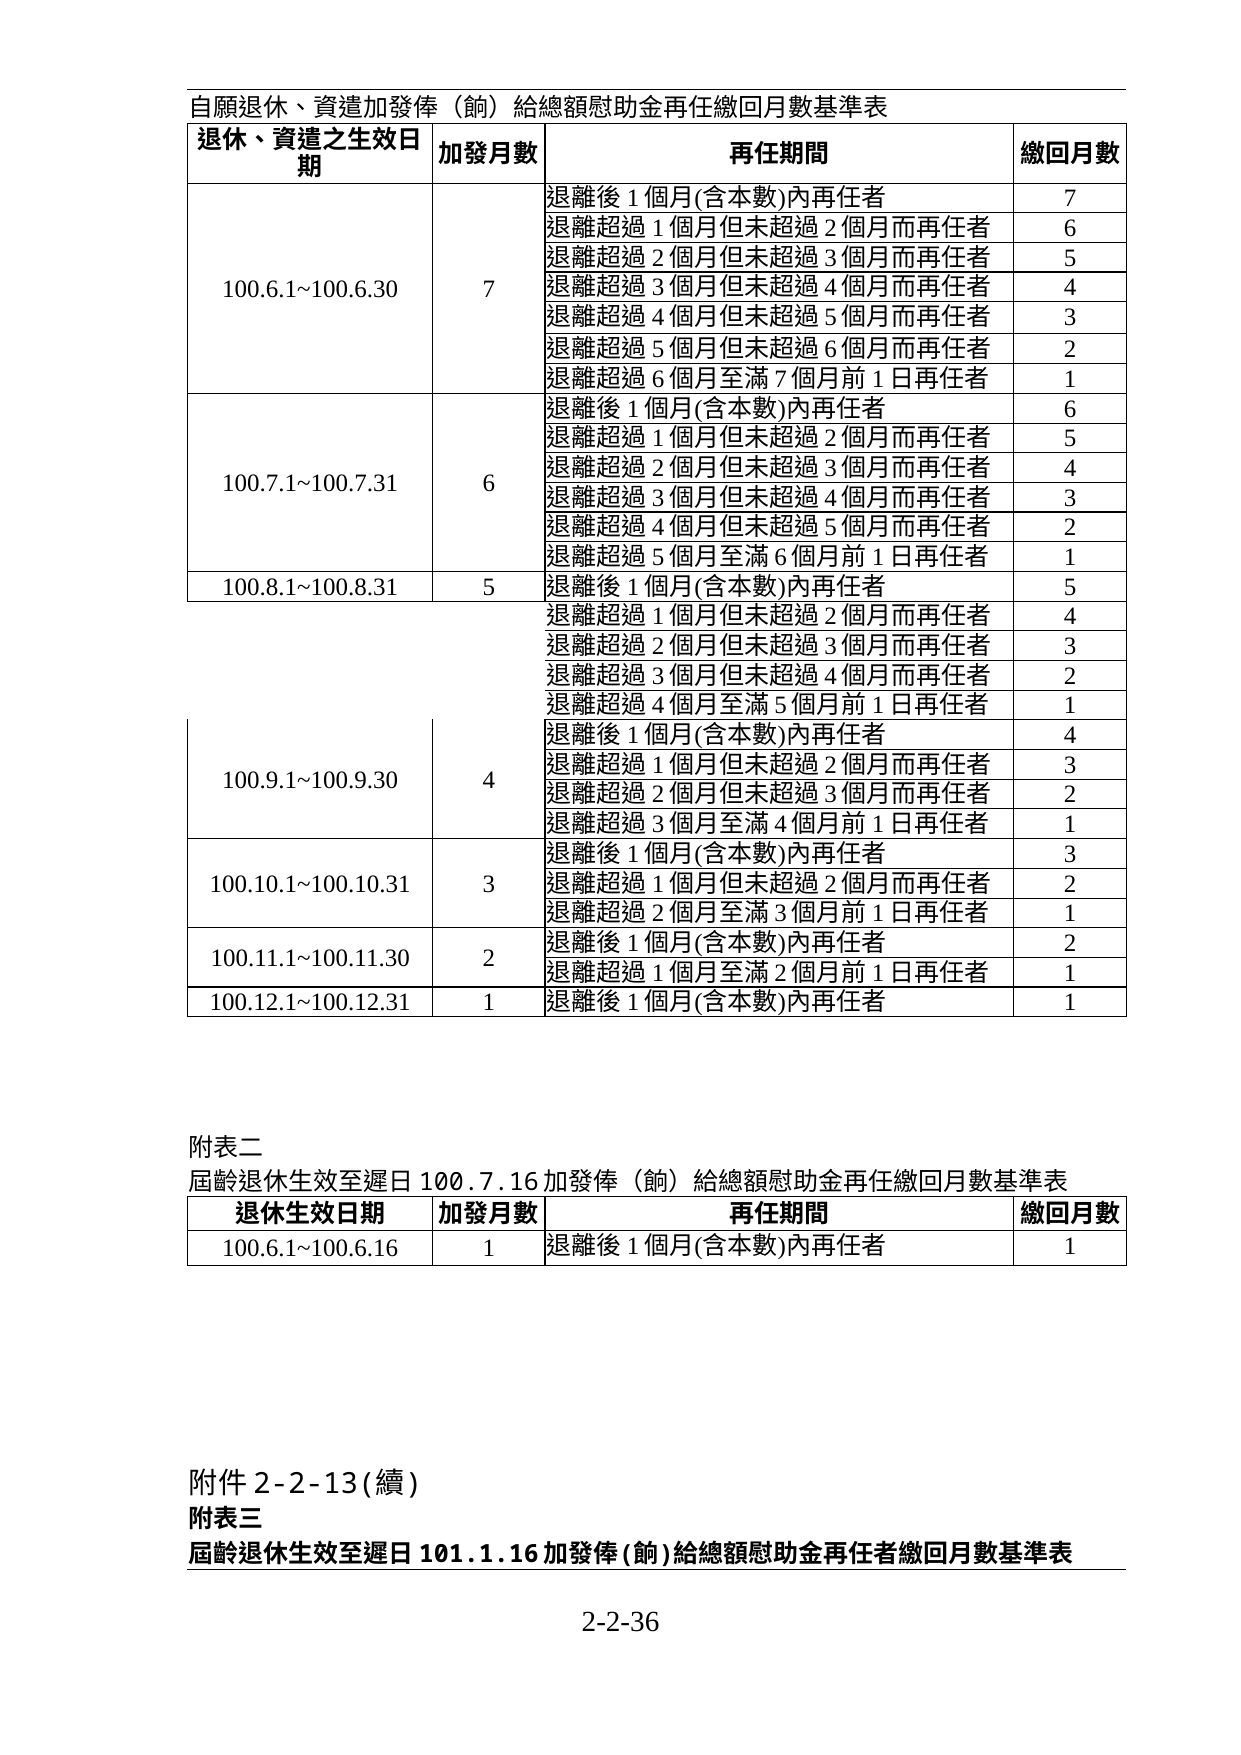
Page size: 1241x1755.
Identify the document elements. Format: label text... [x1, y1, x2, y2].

table_cell 退離超過1個月但未超過2個月而再任者 [546, 424, 1013, 452]
table_cell 退離超過3個月至滿4個月前1日再任者 [546, 809, 1013, 838]
table_cell 3 [1014, 631, 1126, 660]
table_cell 退離超過3個月但未超過4個月而再任者 [546, 273, 1013, 301]
table_cell [1014, 1127, 1126, 1161]
table_cell [187, 1017, 432, 1127]
table_cell 退離後1個月(含本數)內再任者 [546, 988, 1013, 1016]
table_cell 6 [1014, 213, 1126, 242]
table_cell 1 [1014, 988, 1126, 1016]
table_cell [433, 1127, 545, 1161]
table_header [1014, 1466, 1126, 1534]
table_cell 4 [1014, 453, 1126, 482]
table_cell 退離後1個月(含本數)內再任者 [546, 572, 1013, 601]
table_cell 退離超過5個月但未超過6個月而再任者 [546, 334, 1013, 363]
table_cell 退離超過2個月但未超過3個月而再任者 [546, 780, 1013, 808]
table_cell 7 [1014, 184, 1126, 212]
table_cell 退離後1個月(含本數)內再任者 [546, 839, 1013, 868]
table_header [545, 1466, 1014, 1534]
table_cell [545, 1017, 1014, 1127]
table_cell 退離後1個月(含本數)內再任者 [546, 184, 1013, 212]
table_cell 退離超過3個月但未超過4個月而再任者 [545, 661, 1013, 689]
table_cell 3 [1014, 750, 1126, 779]
table_cell 1 [1014, 364, 1126, 393]
table_cell 退離後1個月(含本數)內再任者 [546, 1231, 1013, 1264]
table_cell 退離超過1個月但未超過2個月而再任者 [545, 602, 1013, 630]
table_cell 加發月數 [433, 1197, 544, 1230]
table_cell 100.9.1~100.9.30 [188, 719, 432, 838]
table_cell 100.8.1~100.8.31 [188, 572, 432, 601]
table_cell 退離超過2個月但未超過3個月而再任者 [546, 243, 1013, 271]
table_cell 5 [1014, 572, 1126, 601]
table_cell 自願退休、資遣加發俸（餉）給總額慰助金再任繳回月數基準表 [187, 90, 1126, 123]
table_cell 5 [1014, 424, 1126, 452]
table_cell 再任期間 [546, 1197, 1013, 1230]
table_cell [545, 1127, 1014, 1161]
table_cell 繳回月數 [1014, 1197, 1126, 1230]
table_cell 退離超過4個月但未超過5個月而再任者 [546, 513, 1013, 541]
table_cell 附表二 [187, 1127, 432, 1161]
table_cell 退休生效日期 [188, 1197, 432, 1230]
table_cell 100.7.1~100.7.31 [188, 394, 432, 571]
table_cell 退離後1個月(含本數)內再任者 [546, 394, 1013, 422]
table_cell 退離超過1個月但未超過2個月而再任者 [546, 750, 1013, 779]
table_cell [1014, 1017, 1126, 1127]
table_cell 3 [433, 839, 544, 927]
table_cell 3 [1014, 302, 1126, 333]
table_cell 退離超過1個月但未超過2個月而再任者 [546, 869, 1013, 897]
table_cell 2 [1014, 869, 1126, 897]
table_cell 2 [1014, 513, 1126, 541]
table_cell 4 [1014, 602, 1126, 630]
table_cell 退離超過2個月至滿3個月前1日再任者 [546, 899, 1013, 927]
table_cell 5 [433, 572, 544, 601]
table_cell 再任期間 [546, 124, 1013, 182]
table_cell 100.10.1~100.10.31 [188, 839, 432, 927]
table_cell 4 [1014, 720, 1126, 749]
table_cell 退離超過3個月但未超過4個月而再任者 [546, 483, 1013, 511]
table_cell 1 [1014, 809, 1126, 838]
table_cell 1 [1014, 691, 1126, 719]
table_cell 100.11.1~100.11.30 [188, 928, 432, 986]
table_cell 加發月數 [433, 124, 544, 182]
table_cell 100.12.1~100.12.31 [188, 988, 432, 1016]
table_cell 退離超過4個月至滿5個月前1日再任者 [545, 691, 1013, 719]
table_cell 退離超過6個月至滿7個月前1日再任者 [546, 364, 1013, 393]
table_cell 4 [433, 719, 544, 838]
table_cell 1 [1014, 958, 1126, 986]
table_cell 3 [1014, 483, 1126, 511]
table_header [433, 1466, 545, 1534]
table_cell 6 [1014, 394, 1126, 422]
table_cell 2 [433, 928, 544, 986]
table_cell 100.6.1~100.6.16 [188, 1231, 432, 1264]
table_cell 退離後1個月(含本數)內再任者 [546, 720, 1013, 749]
table_cell 2 [1014, 661, 1126, 689]
table_cell 2 [1014, 780, 1126, 808]
table_cell 2 [1014, 334, 1126, 363]
table_cell 3 [1014, 839, 1126, 868]
table_cell 退離超過1個月但未超過2個月而再任者 [546, 213, 1013, 242]
table_header 附件2-2-13(續) 附表三 [187, 1466, 432, 1534]
table_cell 1 [433, 988, 544, 1016]
table_cell 退離超過2個月但未超過3個月而再任者 [546, 453, 1013, 482]
table_cell 退休、資遣之生效日期 [188, 124, 432, 182]
table_cell 退離後1個月(含本數)內再任者 [546, 928, 1013, 957]
table_cell 7 [433, 184, 544, 393]
table_cell 退離超過2個月但未超過3個月而再任者 [545, 631, 1013, 660]
table_cell 屆齡退休生效至遲日100.7.16加發俸（餉）給總額慰助金再任繳回月數基準表 [187, 1161, 1126, 1196]
table_cell 退離超過5個月至滿6個月前1日再任者 [546, 542, 1013, 571]
table_cell 退離超過1個月至滿2個月前1日再任者 [546, 958, 1013, 986]
table_cell 屆齡退休生效至遲日101.1.16加發俸(餉)給總額慰助金再任者繳回月數基準表 [187, 1534, 1126, 1569]
table_cell 4 [1014, 273, 1126, 301]
table_cell 6 [433, 394, 544, 571]
table_cell 退離超過4個月但未超過5個月而再任者 [546, 302, 1013, 333]
table_cell 繳回月數 [1014, 124, 1126, 182]
table_cell 1 [1014, 1231, 1126, 1264]
table_cell 100.6.1~100.6.30 [188, 184, 432, 393]
table_cell [433, 1017, 545, 1127]
table_cell 1 [1014, 542, 1126, 571]
table_cell 1 [1014, 899, 1126, 927]
table_cell 5 [1014, 243, 1126, 271]
table_cell 2 [1014, 928, 1126, 957]
table_cell 1 [433, 1231, 544, 1264]
